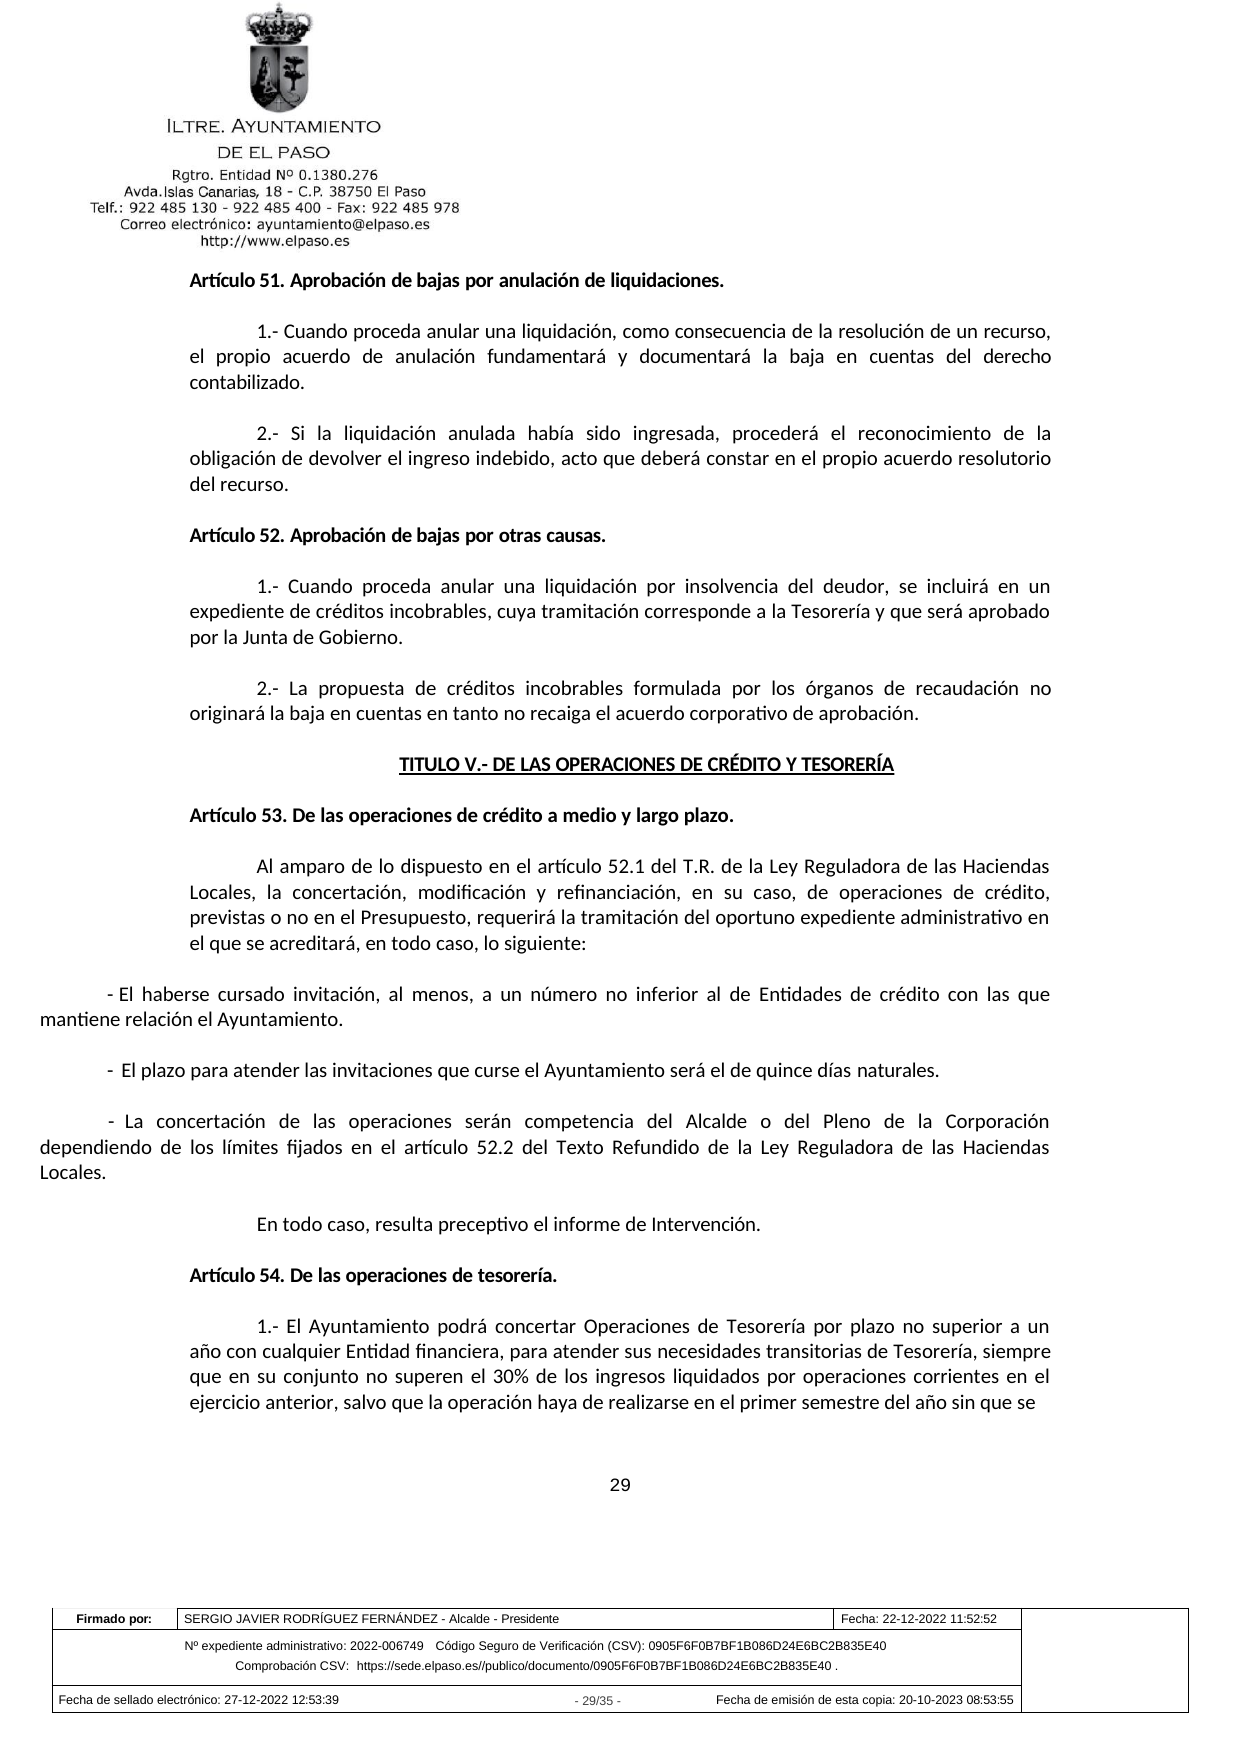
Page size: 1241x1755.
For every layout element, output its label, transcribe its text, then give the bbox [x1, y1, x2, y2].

list El plazo para atender las invitaciones que curse el Ayuntamiento será el de quince días naturales. [39, 1058, 1051, 1083]
list El haberse cursado invitación, al menos, a un número no inferior al de Entidades de crédito con las que mantiene relación el Ayuntamiento. [39, 981, 1051, 1032]
text 1.- Cuando proceda anular una liquidación por insolvencia del deudor, se incluirá en un expediente de créditos incobrables, cuya tramitación corresponde a la Tesorería y que será aprobado por la Junta de Gobierno. [189, 573, 1052, 649]
text 29 [94, 1476, 1146, 1497]
text 1.- Cuando proceda anular una liquidación, como consecuencia de la resolución de un recurso, el propio acuerdo de anulación fundamentará y documentará la baja en cuentas del derecho contabilizado. [189, 318, 1052, 394]
subtitle Artículo 51. Aprobación de bajas por anulación de liquidaciones. [189, 267, 1201, 293]
subtitle Artículo 53. De las operaciones de crédito a medio y largo plazo. [189, 803, 1201, 828]
subtitle TITULO V.- DE LAS OPERACIONES DE CRÉDITO Y TESORERÍA [399, 752, 1201, 777]
subtitle Artículo 54. De las operaciones de tesorería. [189, 1262, 1201, 1287]
subtitle Artículo 52. Aprobación de bajas por otras causas. [189, 522, 1201, 547]
text Al amparo de lo dispuesto en el artículo 52.1 del T.R. de la Ley Reguladora de las Haciendas Locales, la concertación, modificación y refinanciación, en su caso, de operaciones de crédito, previstas o no en el Presupuesto, requerirá la tramitación del oportuno expediente administrativo en el que se acreditará, en todo caso, lo siguiente: [189, 854, 1052, 955]
text 1.- El Ayuntamiento podrá concertar Operaciones de Tesorería por plazo no superior a un año con cualquier Entidad financiera, para atender sus necesidades transitorias de Tesorería, siempre que en su conjunto no superen el 30% de los ingresos liquidados por operaciones corrientes en el ejercicio anterior, salvo que la operación haya de realizarse en el primer semestre del año sin que se [189, 1313, 1052, 1414]
text En todo caso, resulta preceptivo el informe de Intervención. [257, 1211, 1201, 1236]
text 2.- La propuesta de créditos incobrables formulada por los órganos de recaudación no originará la baja en cuentas en tanto no recaiga el acuerdo corporativo de aprobación. [189, 675, 1052, 726]
list La concertación de las operaciones serán competencia del Alcalde o del Pleno de la Corporación dependiendo de los límites fijados en el artículo 52.2 del Texto Refundido de la Ley Reguladora de las Haciendas Locales. [39, 1109, 1052, 1185]
text 2.- Si la liquidación anulada había sido ingresada, procederá el reconocimiento de la obligación de devolver el ingreso indebido, acto que deberá constar en el propio acuerdo resolutorio del recurso. [189, 420, 1052, 496]
